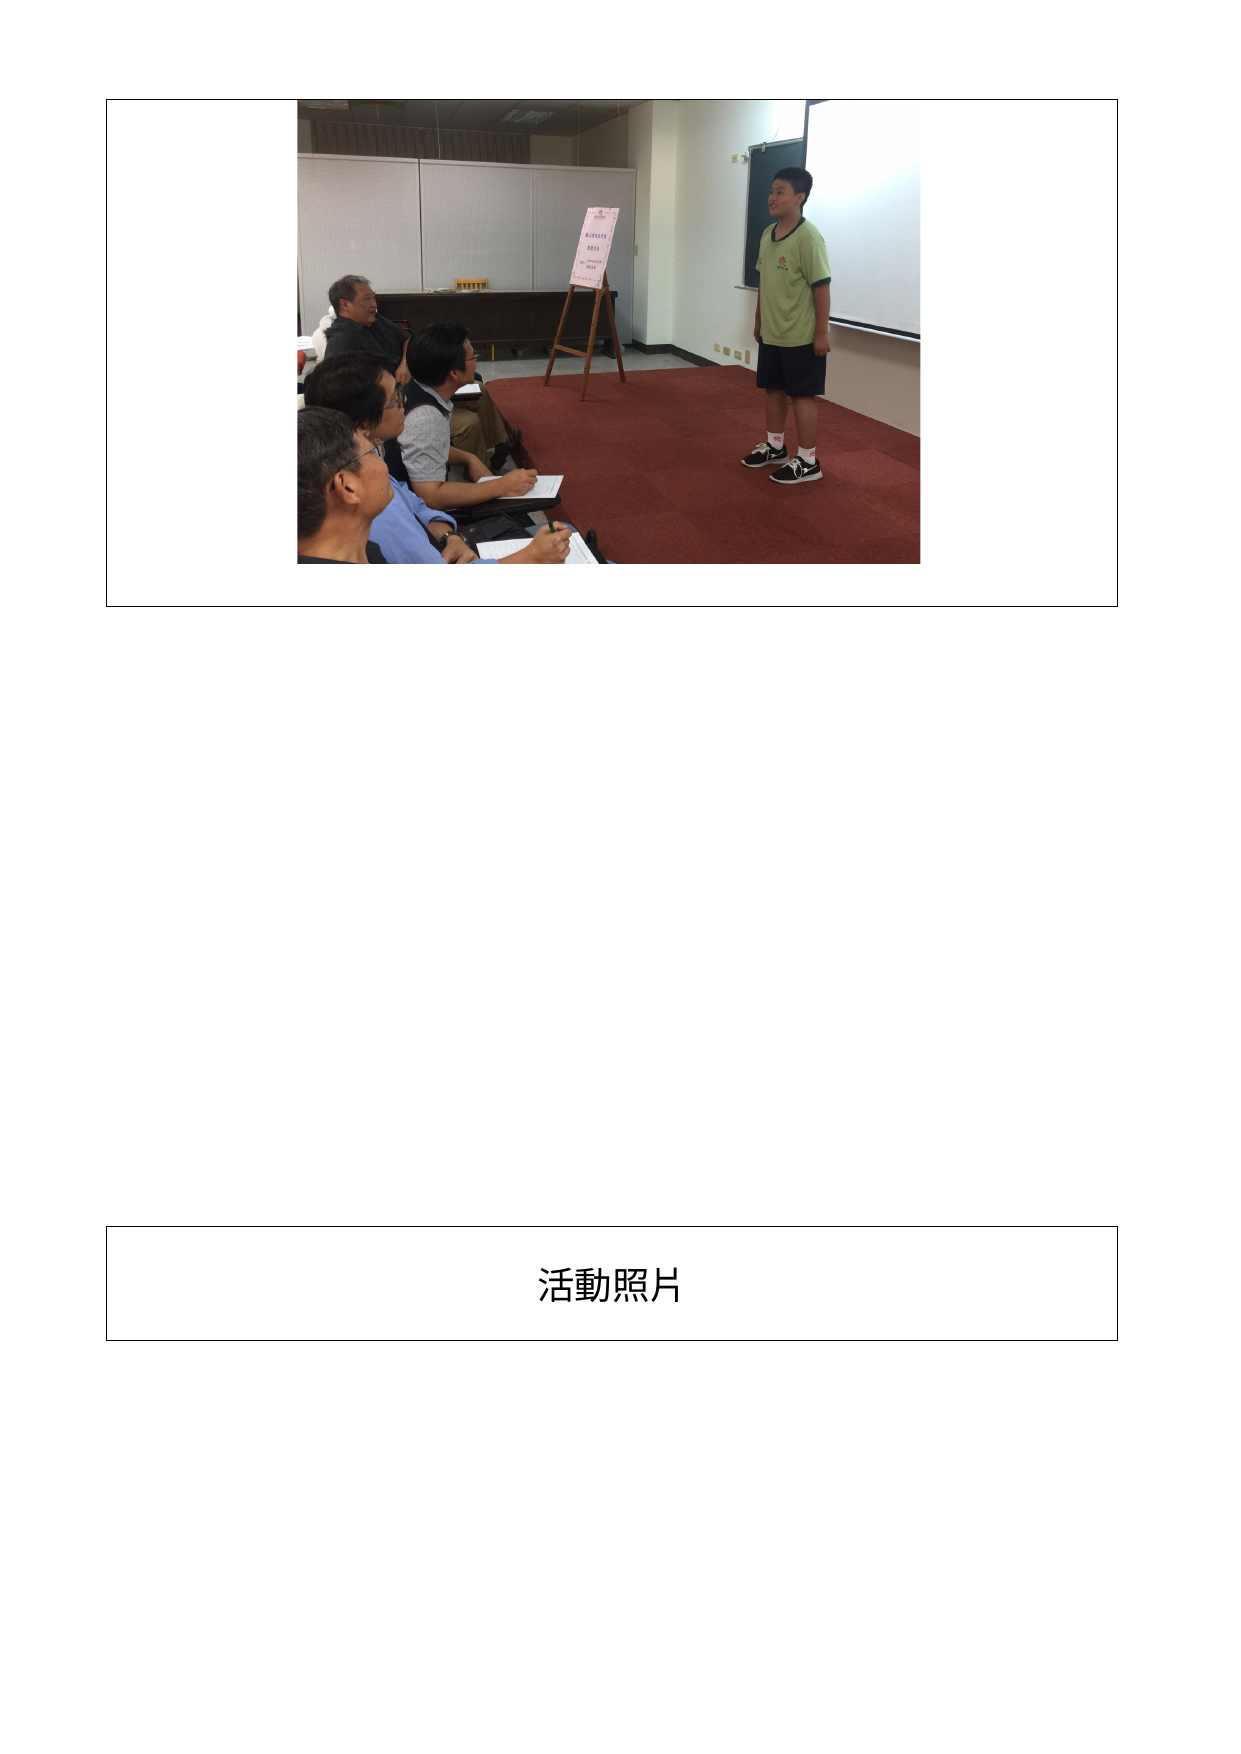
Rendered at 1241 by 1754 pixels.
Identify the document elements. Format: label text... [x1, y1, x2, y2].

table_header 活動照片 [107, 1227, 1117, 1339]
table_cell [107, 100, 1117, 606]
picture [297, 100, 921, 564]
